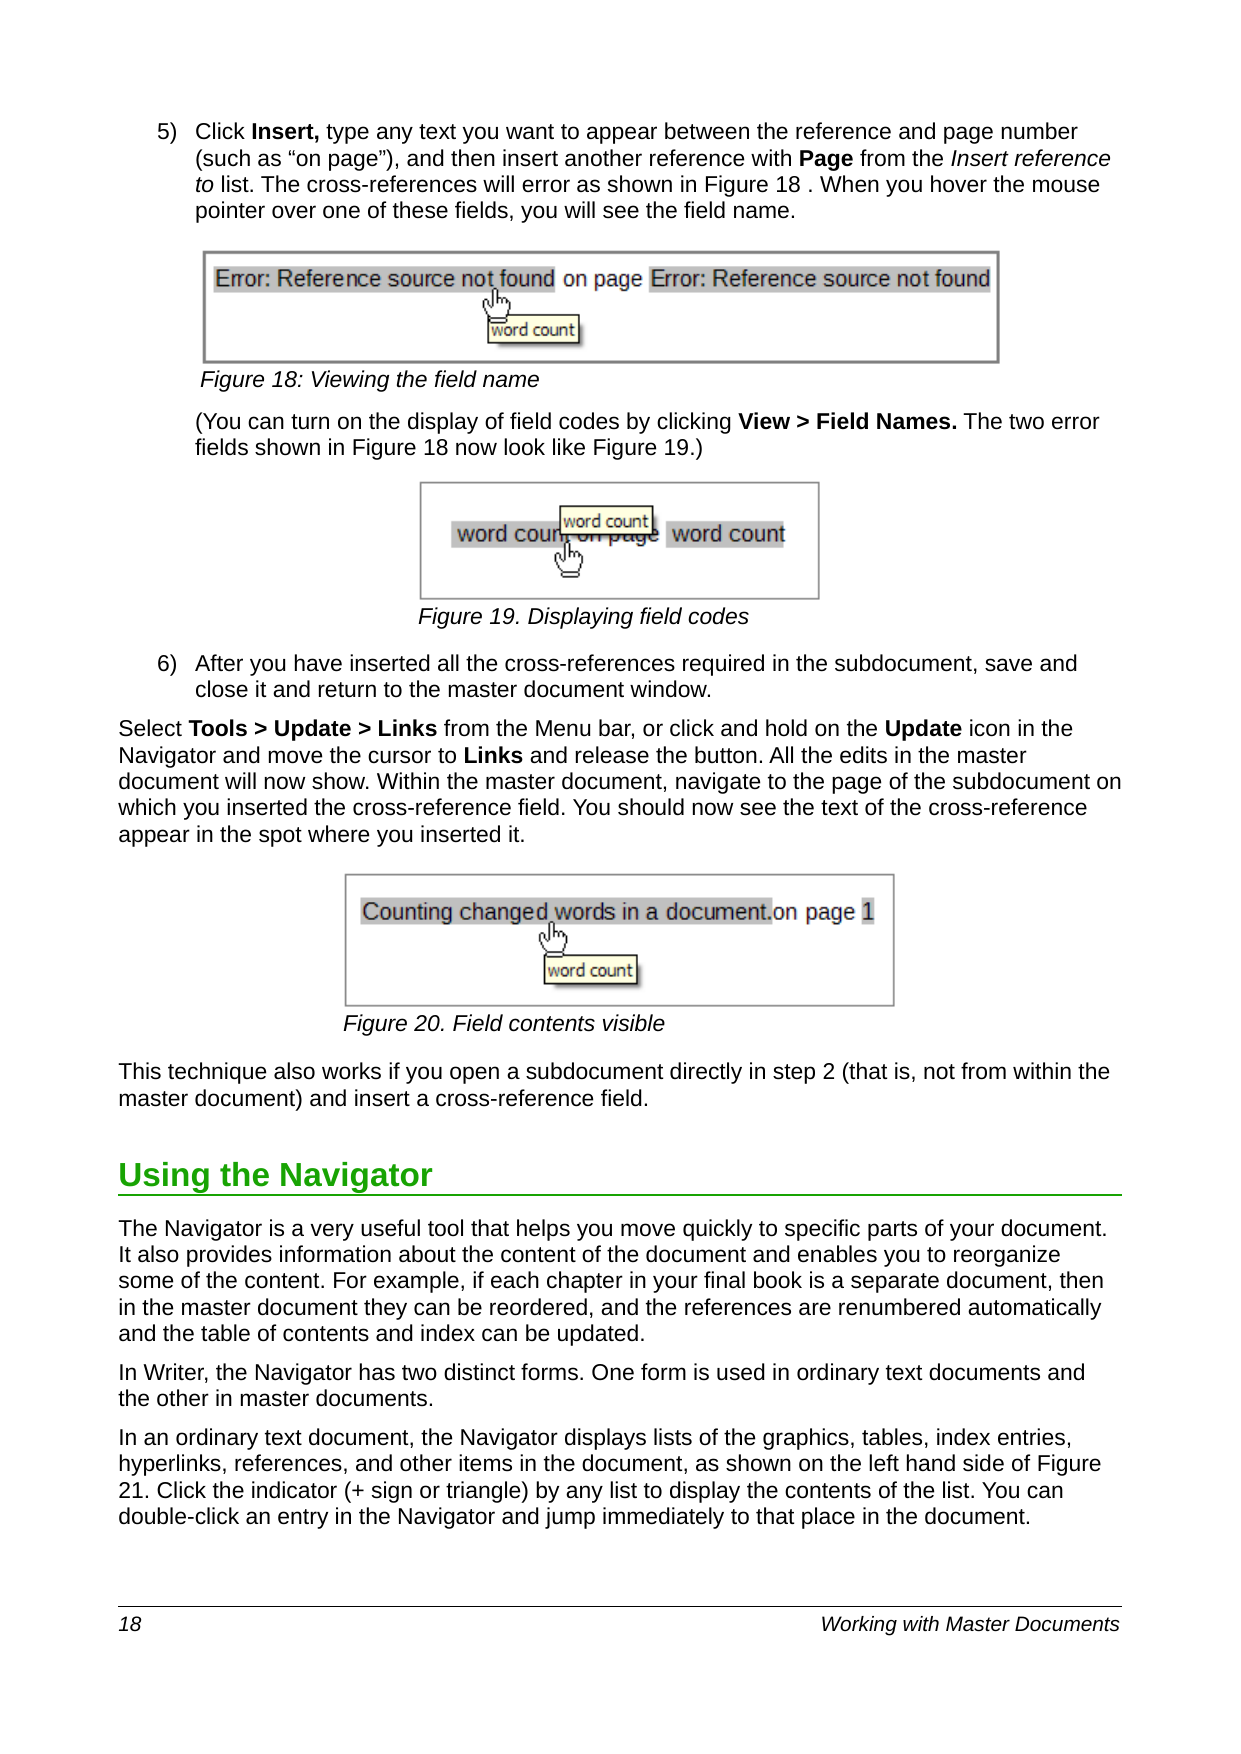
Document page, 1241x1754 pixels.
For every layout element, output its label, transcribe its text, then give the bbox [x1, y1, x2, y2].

subtitle Using the Navigator [118, 1155, 1122, 1194]
picture [342, 872, 898, 1010]
picture [200, 248, 1003, 367]
text This technique also works if you open a subdocument directly in step 2 (that is, not from within the master document) and insert a cross-reference field. [118, 1058, 1122, 1111]
list After you have inserted all the cross-references required in the subdocument, save and close it and return to the master document window. [177, 650, 1122, 703]
text In an ordinary text document, the Navigator displays lists of the graphics, tables, index entries, hyperlinks, references, and other items in the document, as shown on the left hand side of Figure 8. Click the indicator (+ sign or triangle) by any list to display the contents of the list. You can double-click an entry in the Navigator and jump immediately to that place in the document. [118, 1424, 1122, 1529]
picture [417, 479, 823, 603]
text Figure 7. Field contents visible [343, 1010, 897, 1036]
text Figure 5: Viewing the field name [200, 367, 1002, 393]
list Click Insert, type any text you want to appear between the reference and page number (such as “on page”), and then insert another reference with Page from the Insert reference to list. The cross-references will error as shown in Figure 5 . When you hover the mouse pointer over one of these fields, you will see the field name. [177, 118, 1122, 223]
text Figure 6. Displaying field codes [418, 603, 822, 629]
text The Navigator is a very useful tool that helps you move quickly to specific parts of your document. It also provides information about the content of the document and enables you to reorganize some of the content. For example, if each chapter in your final book is a separate document, then in the master document they can be reordered, and the references are renumbered automatically and the table of contents and index can be updated. [118, 1214, 1122, 1346]
text Select Tools > Update > Links from the Menu bar, or click and hold on the Update icon in the Navigator and move the cursor to Links and release the button. All the edits in the master document will now show. Within the master document, navigate to the page of the subdocument on which you inserted the cross-reference field. You should now see the text of the cross-reference appear in the spot where you inserted it. [118, 715, 1122, 847]
text In Writer, the Navigator has two distinct forms. One form is used in ordinary text documents and the other in master documents. [118, 1359, 1122, 1412]
list (You can turn on the display of field codes by clicking View > Field Names. The two error fields shown in Figure 5 now look like Figure 6.) [195, 408, 1122, 460]
